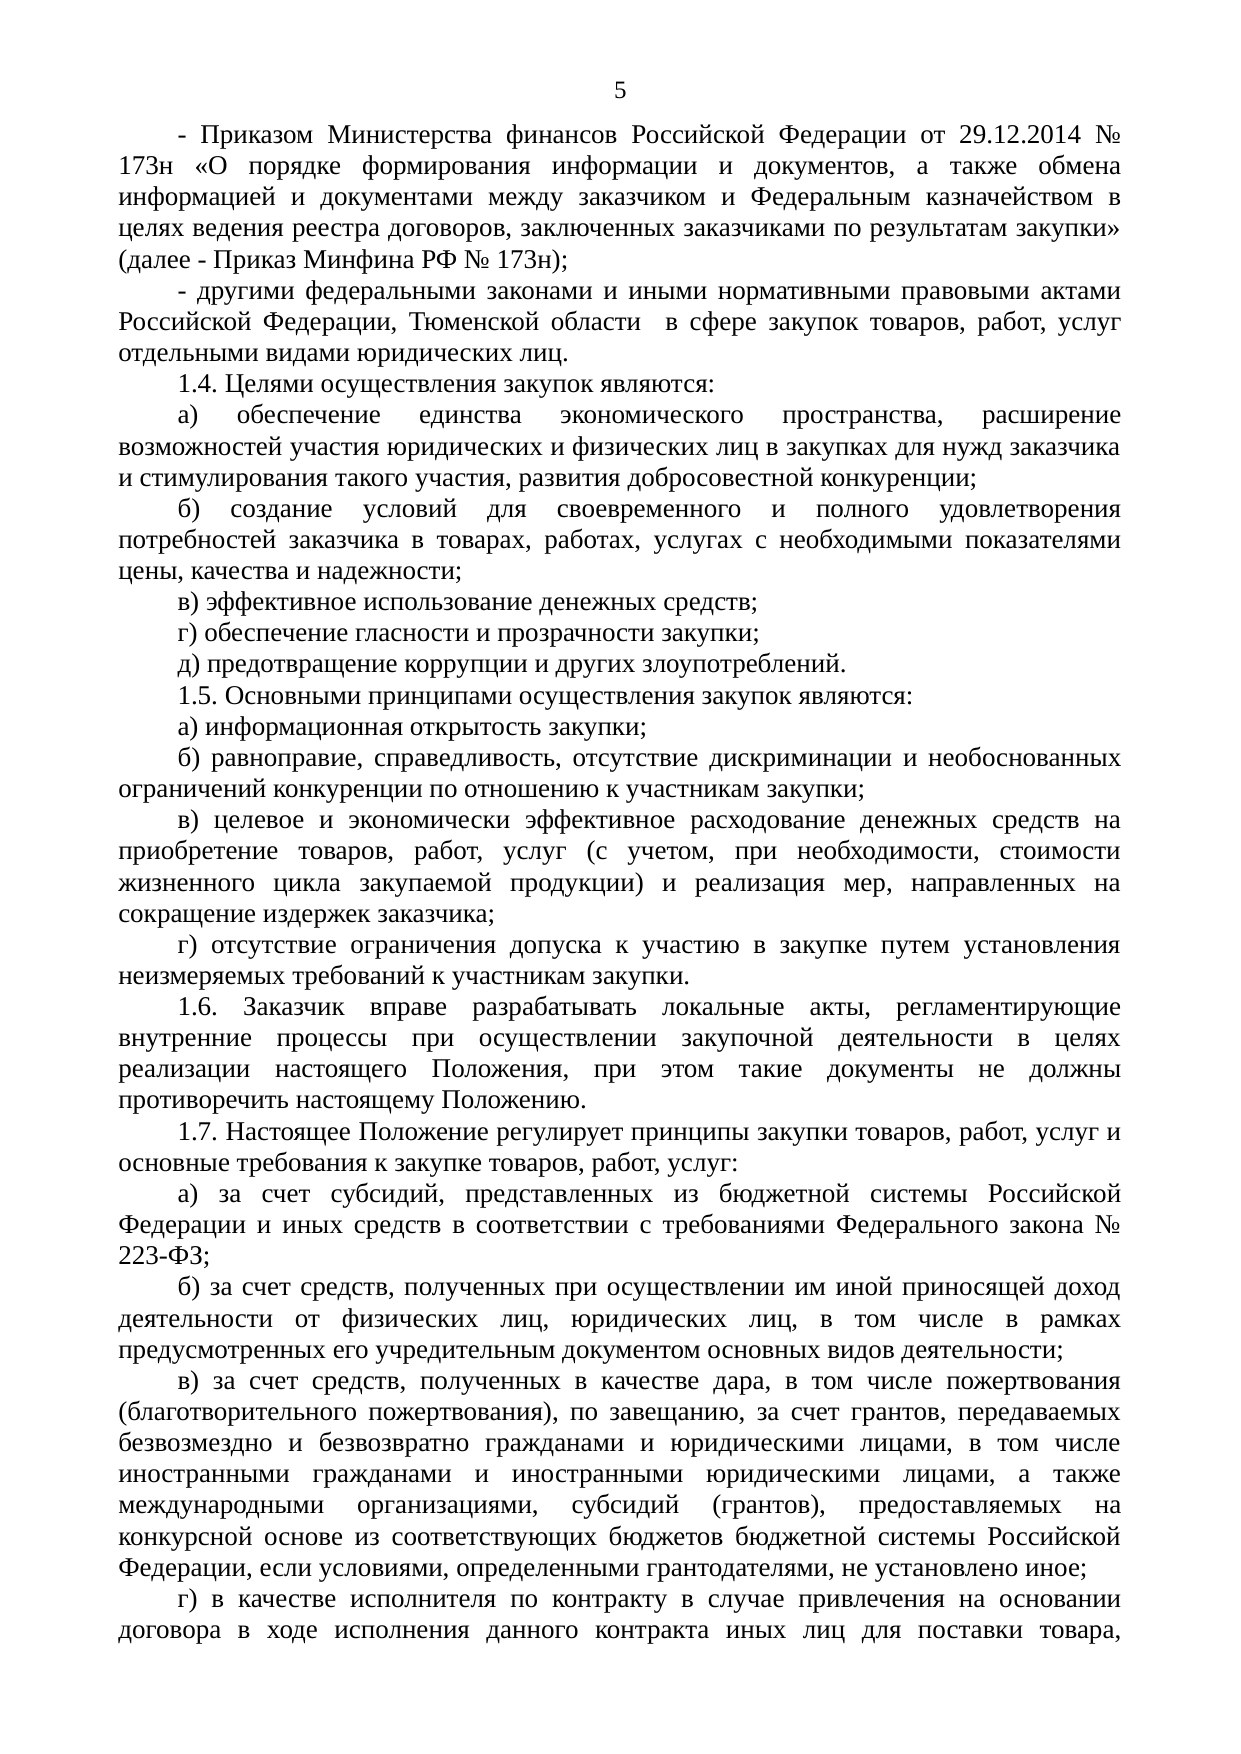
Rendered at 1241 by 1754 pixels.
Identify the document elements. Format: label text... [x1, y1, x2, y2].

text 1.6. Заказчик вправе разрабатывать локальные акты, регламентирующие внутренние процессы при осуществлении закупочной деятельности в целях реализации настоящего Положения, при этом такие документы не должны противоречить настоящему Положению. [118, 990, 1122, 1115]
text а) информационная открытость закупки; [118, 710, 1122, 741]
text б) создание условий для своевременного и полного удовлетворения потребностей заказчика в товарах, работах, услугах с необходимыми показателями цены, качества и надежности; [118, 492, 1122, 585]
text б) равноправие, справедливость, отсутствие дискриминации и необоснованных ограничений конкуренции по отношению к участникам закупки; [118, 741, 1122, 803]
text д) предотвращение коррупции и других злоупотреблений. [118, 648, 1122, 679]
text б) за счет средств, полученных при осуществлении им иной приносящей доход деятельности от физических лиц, юридических лиц, в том числе в рамках предусмотренных его учредительным документом основных видов деятельности; [118, 1271, 1122, 1364]
text в) целевое и экономически эффективное расходование денежных средств на приобретение товаров, работ, услуг (с учетом, при необходимости, стоимости жизненного цикла закупаемой продукции) и реализация мер, направленных на сокращение издержек заказчика; [118, 803, 1122, 928]
text в) за счет средств, полученных в качестве дара, в том числе пожертвования (благотворительного пожертвования), по завещанию, за счет грантов, передаваемых безвозмездно и безвозвратно гражданами и юридическими лицами, в том числе иностранными гражданами и иностранными юридическими лицами, а также международными организациями, субсидий (грантов), предоставляемых на конкурсной основе из соответствующих бюджетов бюджетной системы Российской Федерации, если условиями, определенными грантодателями, не установлено иное; [118, 1364, 1122, 1582]
text - Приказом Министерства финансов Российской Федерации от 29.12.2014 № 173н «О порядке формирования информации и документов, а также обмена информацией и документами между заказчиком и Федеральным казначейством в целях ведения реестра договоров, заключенных заказчиками по результатам закупки» (далее - Приказ Минфина РФ № 173н); [118, 118, 1122, 274]
text г) в качестве исполнителя по контракту в случае привлечения на основании договора в ходе исполнения данного контракта иных лиц для поставки товара, [118, 1582, 1122, 1644]
text 1.7. Настоящее Положение регулирует принципы закупки товаров, работ, услуг и основные требования к закупке товаров, работ, услуг: [118, 1115, 1122, 1177]
text г) отсутствие ограничения допуска к участию в закупке путем установления неизмеряемых требований к участникам закупки. [118, 928, 1122, 990]
text а) за счет субсидий, представленных из бюджетной системы Российской Федерации и иных средств в соответствии с требованиями Федерального закона № 223-ФЗ; [118, 1177, 1122, 1271]
text в) эффективное использование денежных средств; [118, 585, 1122, 616]
text г) обеспечение гласности и прозрачности закупки; [118, 616, 1122, 648]
text а) обеспечение единства экономического пространства, расширение возможностей участия юридических и физических лиц в закупках для нужд заказчика и стимулирования такого участия, развития добросовестной конкуренции; [118, 398, 1122, 492]
text 1.4. Целями осуществления закупок являются: [118, 367, 1122, 398]
text 1.5. Основными принципами осуществления закупок являются: [118, 679, 1122, 710]
text - другими федеральными законами и иными нормативными правовыми актами Российской Федерации, Тюменской области в сфере закупок товаров, работ, услуг отдельными видами юридических лиц. [118, 274, 1122, 367]
